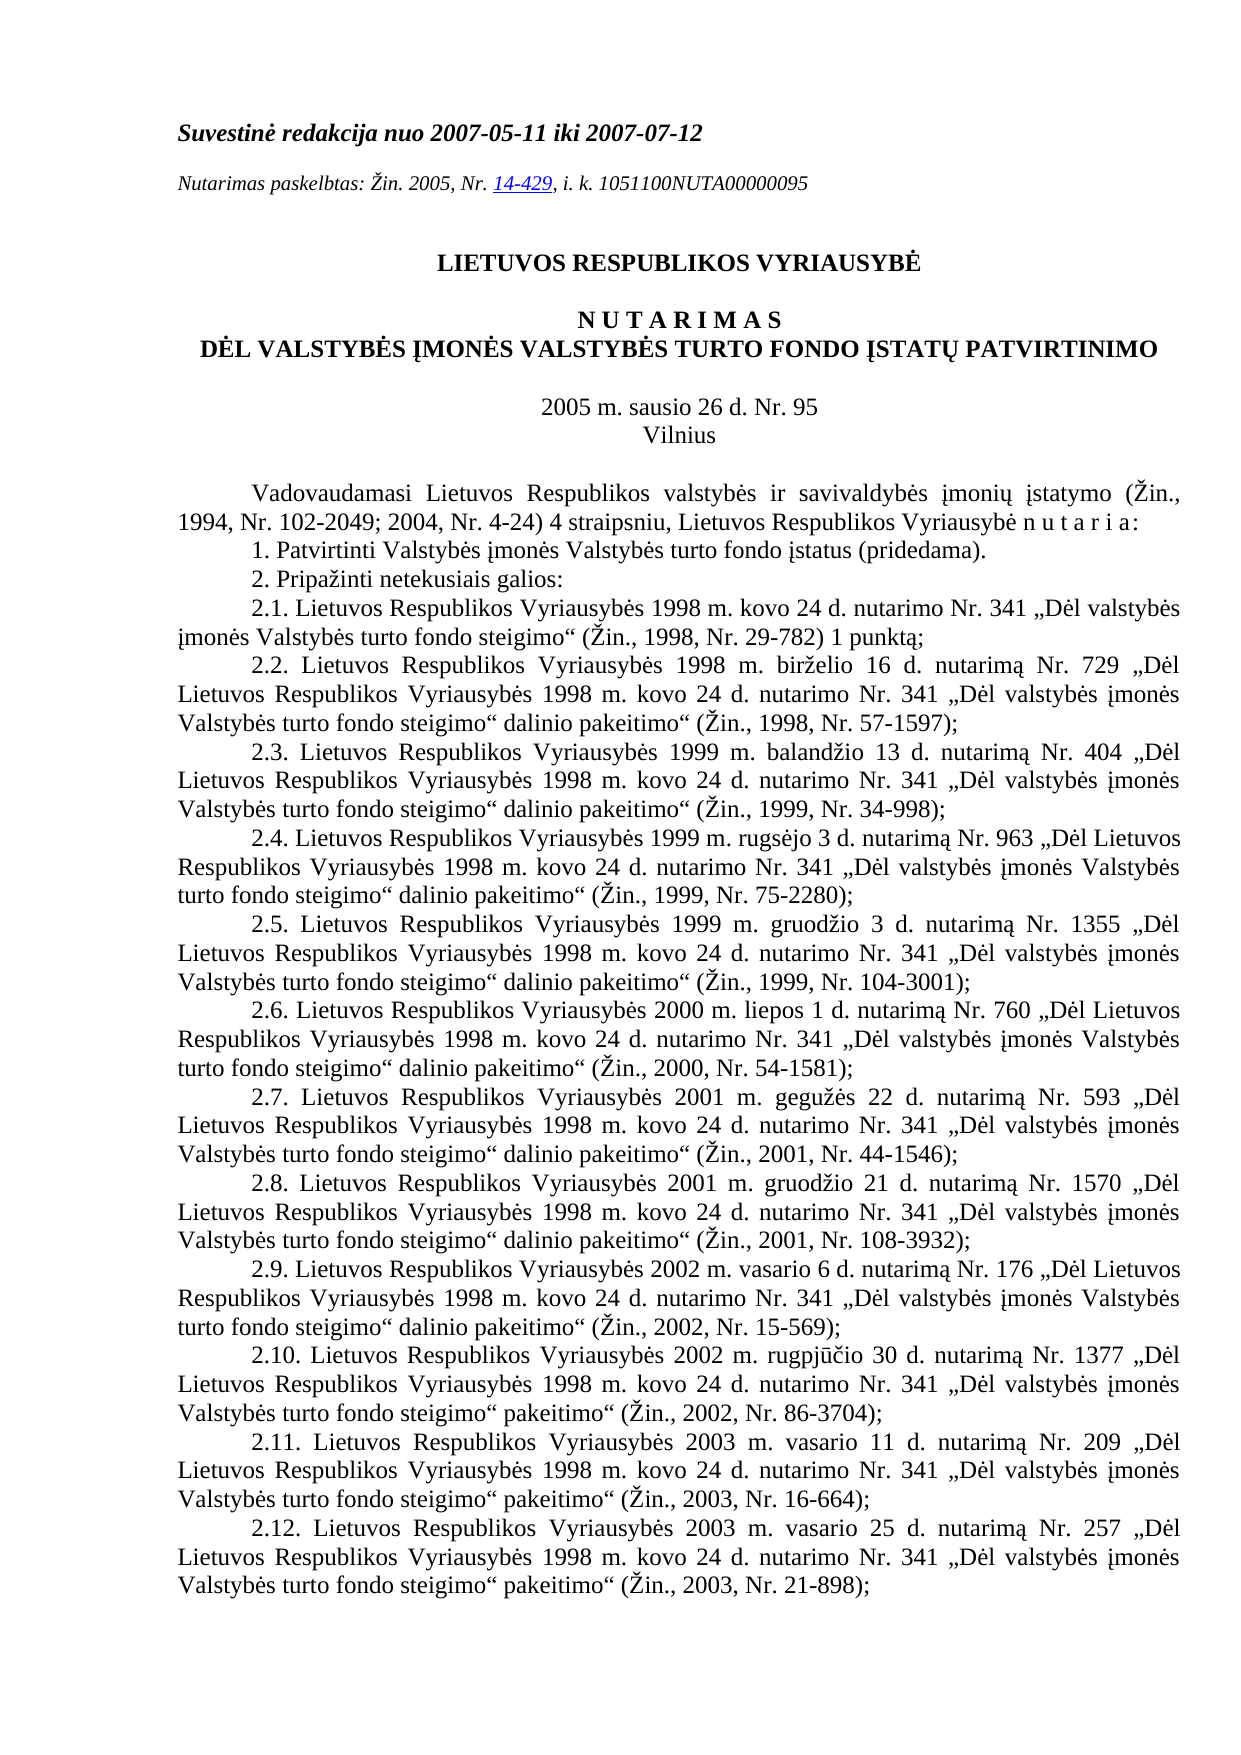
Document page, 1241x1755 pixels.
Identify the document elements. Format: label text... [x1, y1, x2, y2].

text 2.10. Lietuvos Respublikos Vyriausybės 2002 m. rugpjūčio 30 d. nutarimą Nr. 1377 „Dėl Lietuvos Respublikos Vyriausybės 1998 m. kovo 24 d. nutarimo Nr. 341 „Dėl valstybės įmonės Valstybės turto fondo steigimo“ pakeitimo“ (Žin., 2002, Nr. 86-3704); [177, 1340, 1181, 1427]
text 2. Pripažinti netekusiais galios: [177, 564, 1181, 593]
text 2.9. Lietuvos Respublikos Vyriausybės 2002 m. vasario 6 d. nutarimą Nr. 176 „Dėl Lietuvos Respublikos Vyriausybės 1998 m. kovo 24 d. nutarimo Nr. 341 „Dėl valstybės įmonės Valstybės turto fondo steigimo“ dalinio pakeitimo“ (Žin., 2002, Nr. 15-569); [177, 1254, 1181, 1340]
text DĖL VALSTYBĖS ĮMONĖS VALSTYBĖS TURTO FONDO ĮSTATŲ PATVIRTINIMO [177, 334, 1181, 363]
text 2.5. Lietuvos Respublikos Vyriausybės 1999 m. gruodžio 3 d. nutarimą Nr. 1355 „Dėl Lietuvos Respublikos Vyriausybės 1998 m. kovo 24 d. nutarimo Nr. 341 „Dėl valstybės įmonės Valstybės turto fondo steigimo“ dalinio pakeitimo“ (Žin., 1999, Nr. 104-3001); [177, 909, 1181, 995]
text 2.7. Lietuvos Respublikos Vyriausybės 2001 m. gegužės 22 d. nutarimą Nr. 593 „Dėl Lietuvos Respublikos Vyriausybės 1998 m. kovo 24 d. nutarimo Nr. 341 „Dėl valstybės įmonės Valstybės turto fondo steigimo“ dalinio pakeitimo“ (Žin., 2001, Nr. 44-1546); [177, 1082, 1181, 1168]
text Nutarimas paskelbtas: Žin. 2005, Nr. 14-429, i. k. 1051100NUTA00000095 [177, 171, 1181, 195]
text 2.4. Lietuvos Respublikos Vyriausybės 1999 m. rugsėjo 3 d. nutarimą Nr. 963 „Dėl Lietuvos Respublikos Vyriausybės 1998 m. kovo 24 d. nutarimo Nr. 341 „Dėl valstybės įmonės Valstybės turto fondo steigimo“ dalinio pakeitimo“ (Žin., 1999, Nr. 75-2280); [177, 823, 1181, 909]
text 2.2. Lietuvos Respublikos Vyriausybės 1998 m. birželio 16 d. nutarimą Nr. 729 „Dėl Lietuvos Respublikos Vyriausybės 1998 m. kovo 24 d. nutarimo Nr. 341 „Dėl valstybės įmonės Valstybės turto fondo steigimo“ dalinio pakeitimo“ (Žin., 1998, Nr. 57-1597); [177, 650, 1181, 737]
text LIETUVOS RESPUBLIKOS VYRIAUSYBĖ [177, 248, 1181, 277]
text Vilnius [177, 420, 1181, 449]
text 2.6. Lietuvos Respublikos Vyriausybės 2000 m. liepos 1 d. nutarimą Nr. 760 „Dėl Lietuvos Respublikos Vyriausybės 1998 m. kovo 24 d. nutarimo Nr. 341 „Dėl valstybės įmonės Valstybės turto fondo steigimo“ dalinio pakeitimo“ (Žin., 2000, Nr. 54-1581); [177, 995, 1181, 1082]
text 2.11. Lietuvos Respublikos Vyriausybės 2003 m. vasario 11 d. nutarimą Nr. 209 „Dėl Lietuvos Respublikos Vyriausybės 1998 m. kovo 24 d. nutarimo Nr. 341 „Dėl valstybės įmonės Valstybės turto fondo steigimo“ pakeitimo“ (Žin., 2003, Nr. 16-664); [177, 1427, 1181, 1513]
text 2.12. Lietuvos Respublikos Vyriausybės 2003 m. vasario 25 d. nutarimą Nr. 257 „Dėl Lietuvos Respublikos Vyriausybės 1998 m. kovo 24 d. nutarimo Nr. 341 „Dėl valstybės įmonės Valstybės turto fondo steigimo“ pakeitimo“ (Žin., 2003, Nr. 21-898); [177, 1513, 1181, 1599]
text Vadovaudamasi Lietuvos Respublikos valstybės ir savivaldybės įmonių įstatymo (Žin., 1994, Nr. 102-2049; 2004, Nr. 4-24) 4 straipsniu, Lietuvos Respublikos Vyriausybė nutaria: [177, 478, 1181, 535]
text 2.8. Lietuvos Respublikos Vyriausybės 2001 m. gruodžio 21 d. nutarimą Nr. 1570 „Dėl Lietuvos Respublikos Vyriausybės 1998 m. kovo 24 d. nutarimo Nr. 341 „Dėl valstybės įmonės Valstybės turto fondo steigimo“ dalinio pakeitimo“ (Žin., 2001, Nr. 108-3932); [177, 1168, 1181, 1254]
text 2.3. Lietuvos Respublikos Vyriausybės 1999 m. balandžio 13 d. nutarimą Nr. 404 „Dėl Lietuvos Respublikos Vyriausybės 1998 m. kovo 24 d. nutarimo Nr. 341 „Dėl valstybės įmonės Valstybės turto fondo steigimo“ dalinio pakeitimo“ (Žin., 1999, Nr. 34-998); [177, 737, 1181, 823]
text 2.1. Lietuvos Respublikos Vyriausybės 1998 m. kovo 24 d. nutarimo Nr. 341 „Dėl valstybės įmonės Valstybės turto fondo steigimo“ (Žin., 1998, Nr. 29-782) 1 punktą; [177, 593, 1181, 650]
text 2005 m. sausio 26 d. Nr. 95 [177, 392, 1181, 420]
text Suvestinė redakcija nuo 2007-05-11 iki 2007-07-12 [177, 118, 1181, 147]
text N U T A R I M A S [177, 305, 1181, 334]
text 1. Patvirtinti Valstybės įmonės Valstybės turto fondo įstatus (pridedama). [177, 535, 1181, 564]
